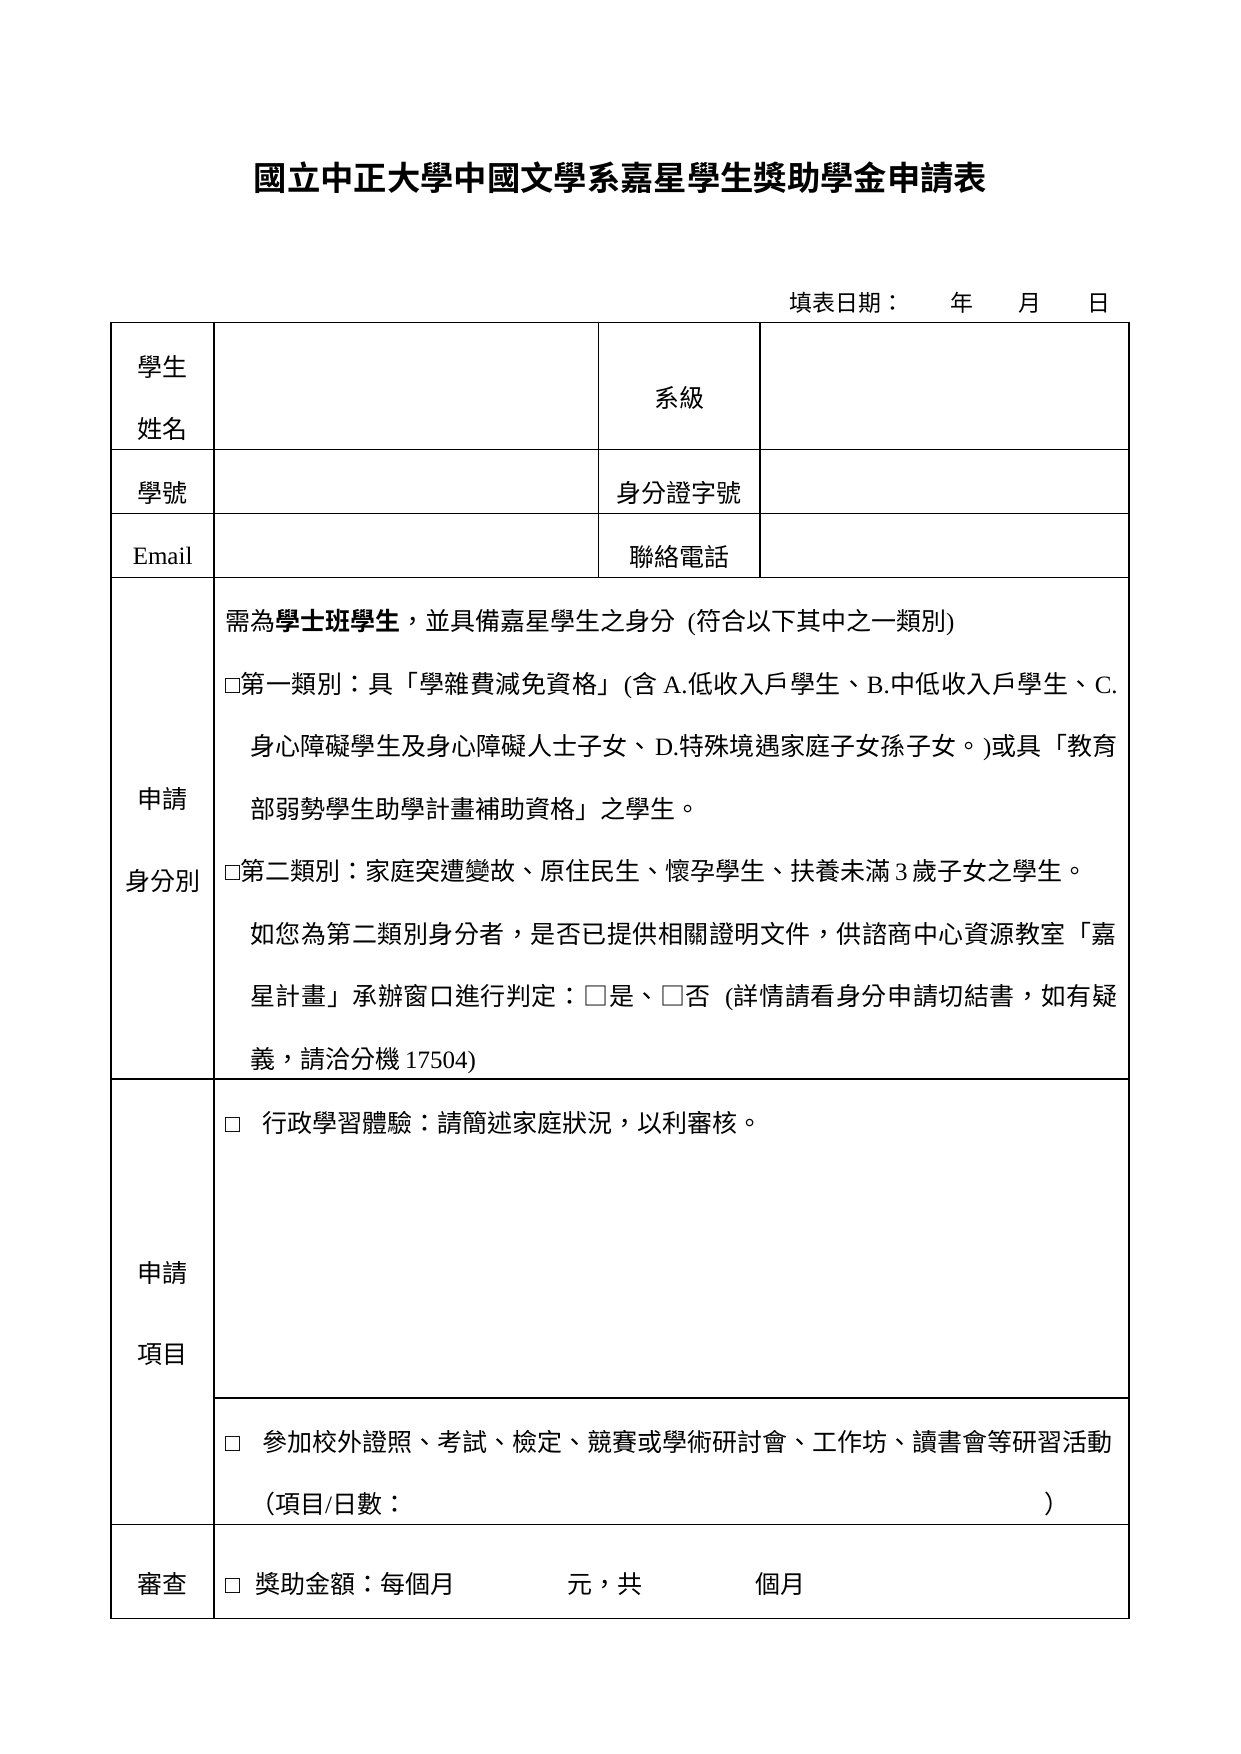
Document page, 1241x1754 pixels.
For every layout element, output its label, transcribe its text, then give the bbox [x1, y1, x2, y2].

table_cell [761, 514, 1128, 577]
table_cell 申請 項目 [112, 1080, 213, 1524]
table_cell 參加校外證照、考試、檢定、競賽或學術研討會、工作坊、讀書會等研習活動 （項目/日數： ） [215, 1399, 1128, 1524]
text 填表日期： 年 月 日 [130, 259, 1110, 322]
table_header [761, 323, 1128, 448]
table_cell [215, 514, 598, 577]
table_cell 聯絡電話 [599, 514, 759, 577]
table_cell Email [112, 514, 213, 577]
table_cell 需為學士班學生，並具備嘉星學生之身分 (符合以下其中之一類別) □第一類別：具「學雜費減免資格」(含A.低收入戶學生、B.中低收入戶學生、C.身心障礙學生及身心障礙人士子女、D.特殊境遇家庭子女孫子女。)或具「教育部弱勢學生助學計畫補助資格」之學生。 □第二類別：家庭突遭變故、原住民生、懷孕學生、扶養未滿3歲子女之學生。 如您為第二類別身分者，是否已提供相關證明文件，供諮商中心資源教室「嘉星計畫」承辦窗口進行判定：□是、□否 (詳情請看身分申請切結書，如有疑義，請洽分機17504) [215, 578, 1128, 1078]
table_header 系級 [599, 323, 759, 448]
table_header 學生 姓名 [112, 323, 213, 448]
table_cell [761, 450, 1128, 512]
table_header [215, 323, 598, 448]
text 國立中正大學中國文學系嘉星學生獎助學金申請表 [130, 134, 1110, 197]
table_cell 學號 [112, 450, 213, 512]
table_cell 行政學習體驗：請簡述家庭狀況，以利審核。 [215, 1080, 1128, 1397]
table_cell 申請 身分別 [112, 578, 213, 1078]
table_cell 身分證字號 [599, 450, 759, 512]
table_cell □ 獎助金額：每個月 元，共 個月 [215, 1525, 1128, 1618]
table_cell [215, 450, 598, 512]
table_cell 審查 [112, 1525, 213, 1618]
